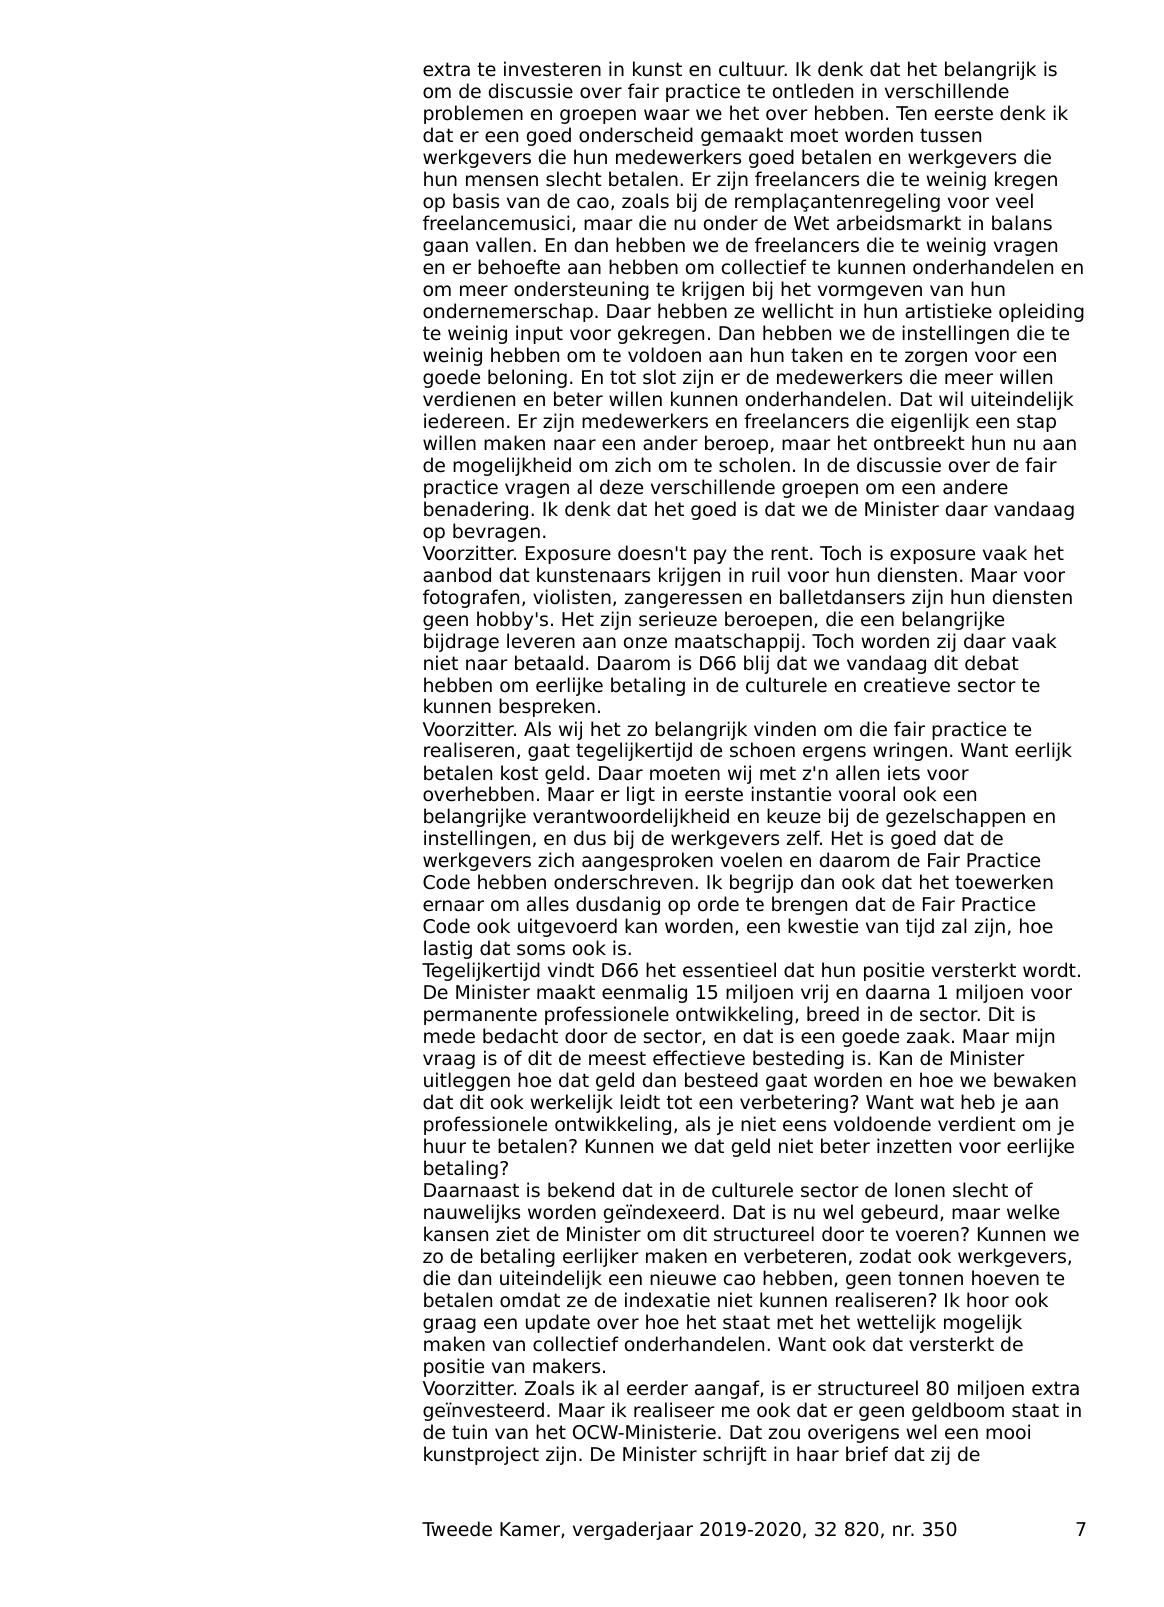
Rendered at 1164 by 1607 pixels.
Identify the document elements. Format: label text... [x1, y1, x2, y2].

text Voorzitter. Als wij het zo belangrijk vinden om die fair practice te realiseren, gaat tegelijkertijd de schoen ergens wringen. Want eerlijk betalen kost geld. Daar moeten wij met z'n allen iets voor overhebben. Maar er ligt in eerste instantie vooral ook een belangrijke verantwoordelijkheid en keuze bij de gezelschappen en instellingen, en dus bij de werkgevers zelf. Het is goed dat de werkgevers zich aangesproken voelen en daarom de Fair Practice Code hebben onderschreven. Ik begrijp dan ook dat het toewerken ernaar om alles dusdanig op orde te brengen dat de Fair Practice Code ook uitgevoerd kan worden, een kwestie van tijd zal zijn, hoe lastig dat soms ook is. [422, 718, 1087, 960]
text Voorzitter. Exposure doesn't pay the rent. Toch is exposure vaak het aanbod dat kunstenaars krijgen in ruil voor hun diensten. Maar voor fotografen, violisten, zangeressen en balletdansers zijn hun diensten geen hobby's. Het zijn serieuze beroepen, die een belangrijke bijdrage leveren aan onze maatschappij. Toch worden zij daar vaak niet naar betaald. Daarom is D66 blij dat we vandaag dit debat hebben om eerlijke betaling in de culturele en creatieve sector te kunnen bespreken. [422, 543, 1087, 718]
text Voorzitter. Zoals ik al eerder aangaf, is er structureel 80 miljoen extra geïnvesteerd. Maar ik realiseer me ook dat er geen geldboom staat in de tuin van het OCW-Ministerie. Dat zou overigens wel een mooi kunstproject zijn. De Minister schrijft in haar brief dat zij de [422, 1378, 1087, 1466]
text Tegelijkertijd vindt D66 het essentieel dat hun positie versterkt wordt. De Minister maakt eenmalig 15 miljoen vrij en daarna 1 miljoen voor permanente professionele ontwikkeling, breed in de sector. Dit is mede bedacht door de sector, en dat is een goede zaak. Maar mijn vraag is of dit de meest effectieve besteding is. Kan de Minister uitleggen hoe dat geld dan besteed gaat worden en hoe we bewaken dat dit ook werkelijk leidt tot een verbetering? Want wat heb je aan professionele ontwikkeling, als je niet eens voldoende verdient om je huur te betalen? Kunnen we dat geld niet beter inzetten voor eerlijke betaling? [422, 960, 1087, 1180]
text Daarnaast is bekend dat in de culturele sector de lonen slecht of nauwelijks worden geïndexeerd. Dat is nu wel gebeurd, maar welke kansen ziet de Minister om dit structureel door te voeren? Kunnen we zo de betaling eerlijker maken en verbeteren, zodat ook werkgevers, die dan uiteindelijk een nieuwe cao hebben, geen tonnen hoeven te betalen omdat ze de indexatie niet kunnen realiseren? Ik hoor ook graag een update over hoe het staat met het wettelijk mogelijk maken van collectief onderhandelen. Want ook dat versterkt de positie van makers. [422, 1180, 1087, 1378]
text extra te investeren in kunst en cultuur. Ik denk dat het belangrijk is om de discussie over fair practice te ontleden in verschillende problemen en groepen waar we het over hebben. Ten eerste denk ik dat er een goed onderscheid gemaakt moet worden tussen werkgevers die hun medewerkers goed betalen en werkgevers die hun mensen slecht betalen. Er zijn freelancers die te weinig kregen op basis van de cao, zoals bij de remplaçantenregeling voor veel freelancemusici, maar die nu onder de Wet arbeidsmarkt in balans gaan vallen. En dan hebben we de freelancers die te weinig vragen en er behoefte aan hebben om collectief te kunnen onderhandelen en om meer ondersteuning te krijgen bij het vormgeven van hun ondernemerschap. Daar hebben ze wellicht in hun artistieke opleiding te weinig input voor gekregen. Dan hebben we de instellingen die te weinig hebben om te voldoen aan hun taken en te zorgen voor een goede beloning. En tot slot zijn er de medewerkers die meer willen verdienen en beter willen kunnen onderhandelen. Dat wil uiteindelijk iedereen. Er zijn medewerkers en freelancers die eigenlijk een stap willen maken naar een ander beroep, maar het ontbreekt hun nu aan de mogelijkheid om zich om te scholen. In de discussie over de fair practice vragen al deze verschillende groepen om een andere benadering. Ik denk dat het goed is dat we de Minister daar vandaag op bevragen. [422, 59, 1087, 543]
